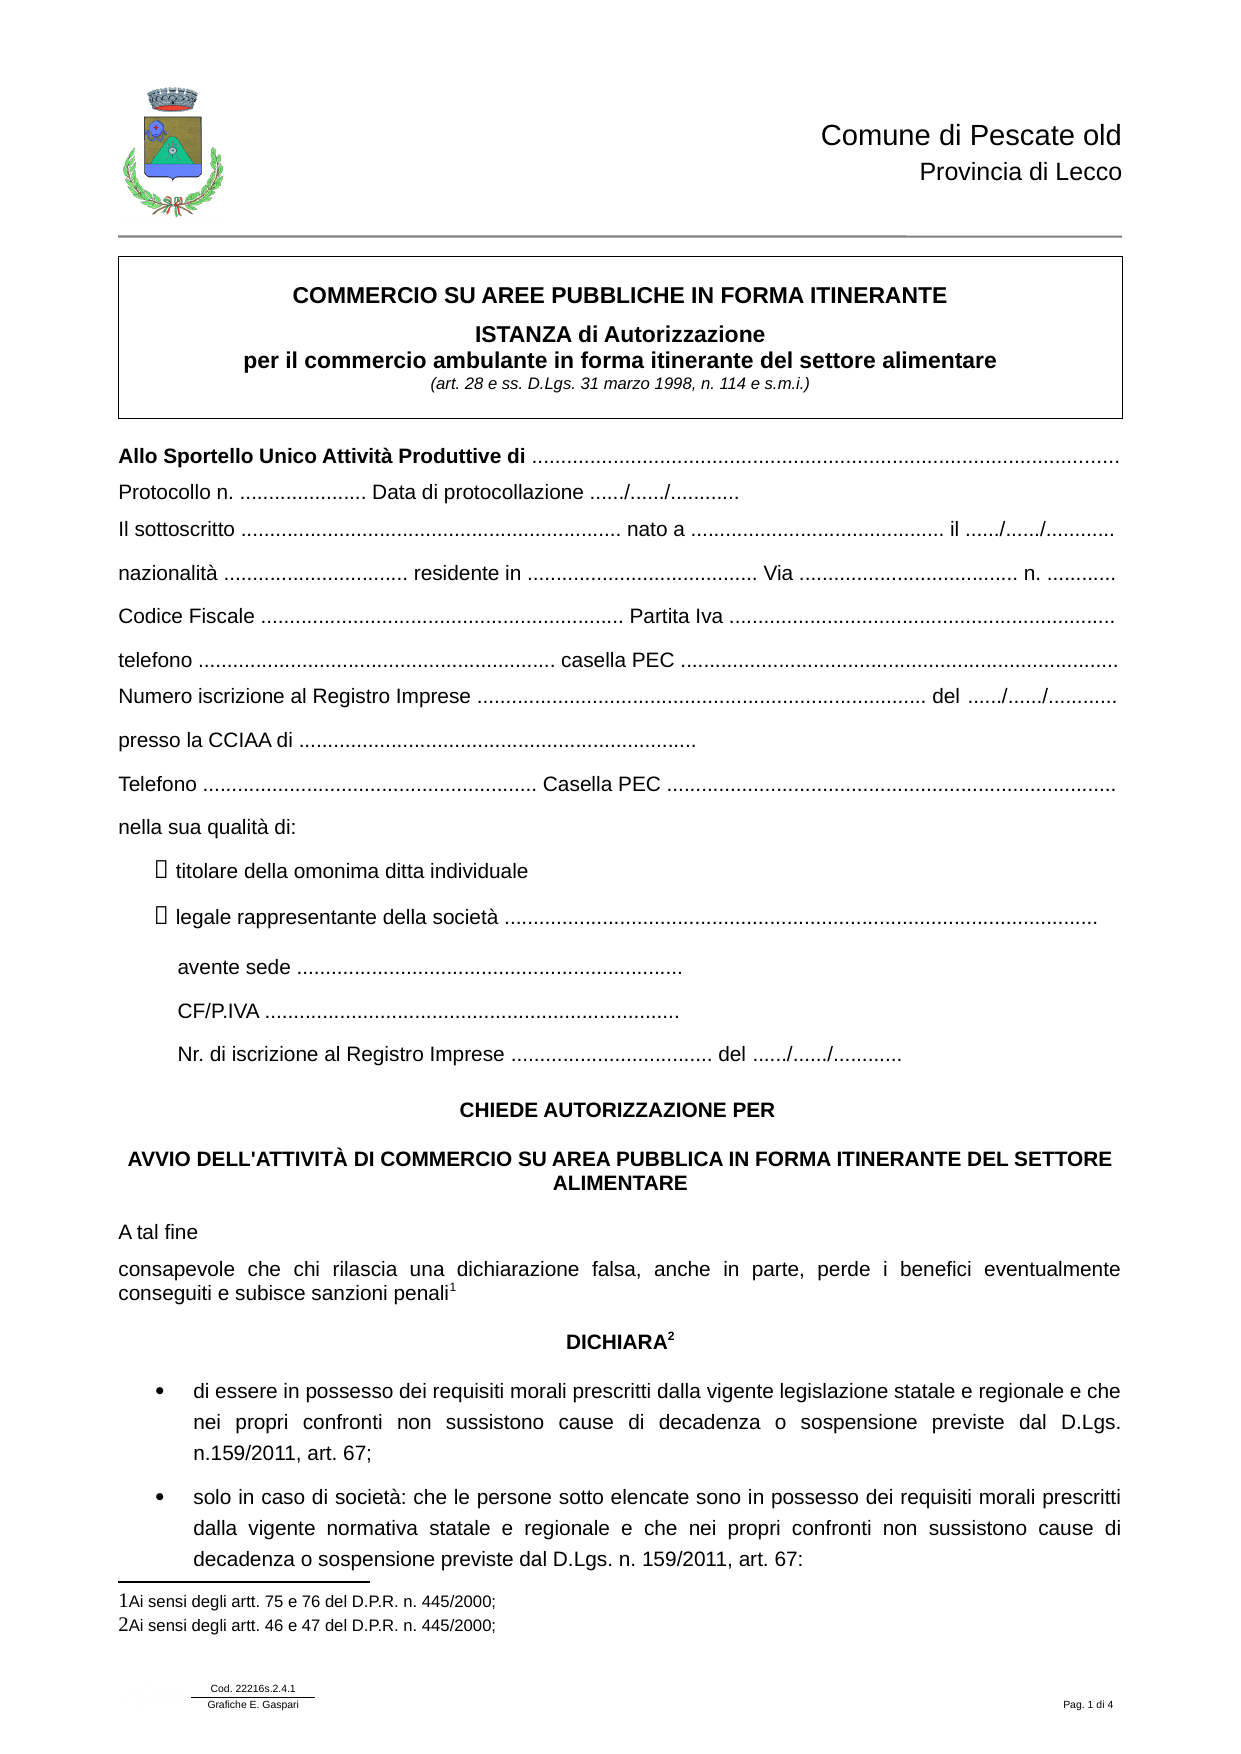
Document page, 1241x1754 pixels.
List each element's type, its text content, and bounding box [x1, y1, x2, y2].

text  legale rappresentante della società ....................................................................................................... [153, 898, 1122, 932]
text CHIEDE AUTORIZZAZIONE PER [118, 1098, 1122, 1122]
text AVVIO DELL'ATTIVITÀ DI COMMERCIO SU AREA PUBBLICA IN FORMA ITINERANTE DEL SETTORE ALIMENTARE [118, 1147, 1122, 1195]
text CF/P.IVA ........................................................................ [177, 998, 1122, 1022]
text presso la CCIAA di ..................................................................... [118, 728, 1122, 752]
text Ai sensi degli artt. 46 e 47 del D.P.R. n. 445/2000; [118, 1612, 1122, 1636]
text Protocollo n. ...................... Data di protocollazione ....../....../............ [118, 480, 1122, 504]
text avente sede ................................................................... [177, 955, 1122, 979]
text Ai sensi degli artt. 75 e 76 del D.P.R. n. 445/2000; [118, 1588, 1122, 1612]
text  titolare della omonima ditta individuale [153, 851, 1122, 886]
table_header COMMERCIO SU AREE PUBBLICHE IN FORMA ITINERANTE ISTANZA di Autorizzazione per il commercio ambulante in forma itinerante del settore alimentare (art. 28 e ss. D.Lgs. 31 marzo 1998, n. 114 e s.m.i.) [119, 257, 1122, 418]
text Codice Fiscale ............................................................... Partita Iva ................................................................... [118, 604, 1122, 628]
text Comune di Pescate old [224, 118, 1122, 152]
list solo in caso di società: che le persone sotto elencate sono in possesso dei requisiti morali prescritti dalla vigente normativa statale e regionale e che nei propri confronti non sussistono cause di decadenza o sospensione previste dal D.Lgs. n. 159/2011, art. 67: [156, 1484, 1122, 1571]
text nella sua qualità di: [118, 815, 1122, 839]
text nazionalità ................................ residente in ........................................ Via ...................................... n. ............ [118, 560, 1122, 584]
text Numero iscrizione al Registro Imprese .............................................................................. del ....../....../............ [118, 684, 1122, 708]
text Provincia di Lecco [224, 157, 1122, 185]
text telefono .............................................................. casella PEC ............................................................................ [118, 648, 1122, 672]
text DICHIARA [118, 1329, 1122, 1353]
text Allo Sportello Unico Attività Produttive di [118, 444, 1122, 468]
picture [122, 87, 224, 219]
list di essere in possesso dei requisiti morali prescritti dalla vigente legislazione statale e regionale e che nei propri confronti non sussistono cause di decadenza o sospensione previste dal D.Lgs. n.159/2011, art. 67; [156, 1378, 1122, 1465]
text Il sottoscritto .................................................................. nato a ............................................ il ....../....../............ [118, 517, 1122, 541]
text Telefono .......................................................... Casella PEC .............................................................................. [118, 771, 1122, 795]
text consapevole che chi rilascia una dichiarazione falsa, anche in parte, perde i benefici eventualmente conseguiti e subisce sanzioni penali [118, 1257, 1122, 1304]
text A tal fine [118, 1220, 1122, 1244]
text Nr. di iscrizione al Registro Imprese ................................... del ....../....../............ [177, 1042, 1122, 1066]
